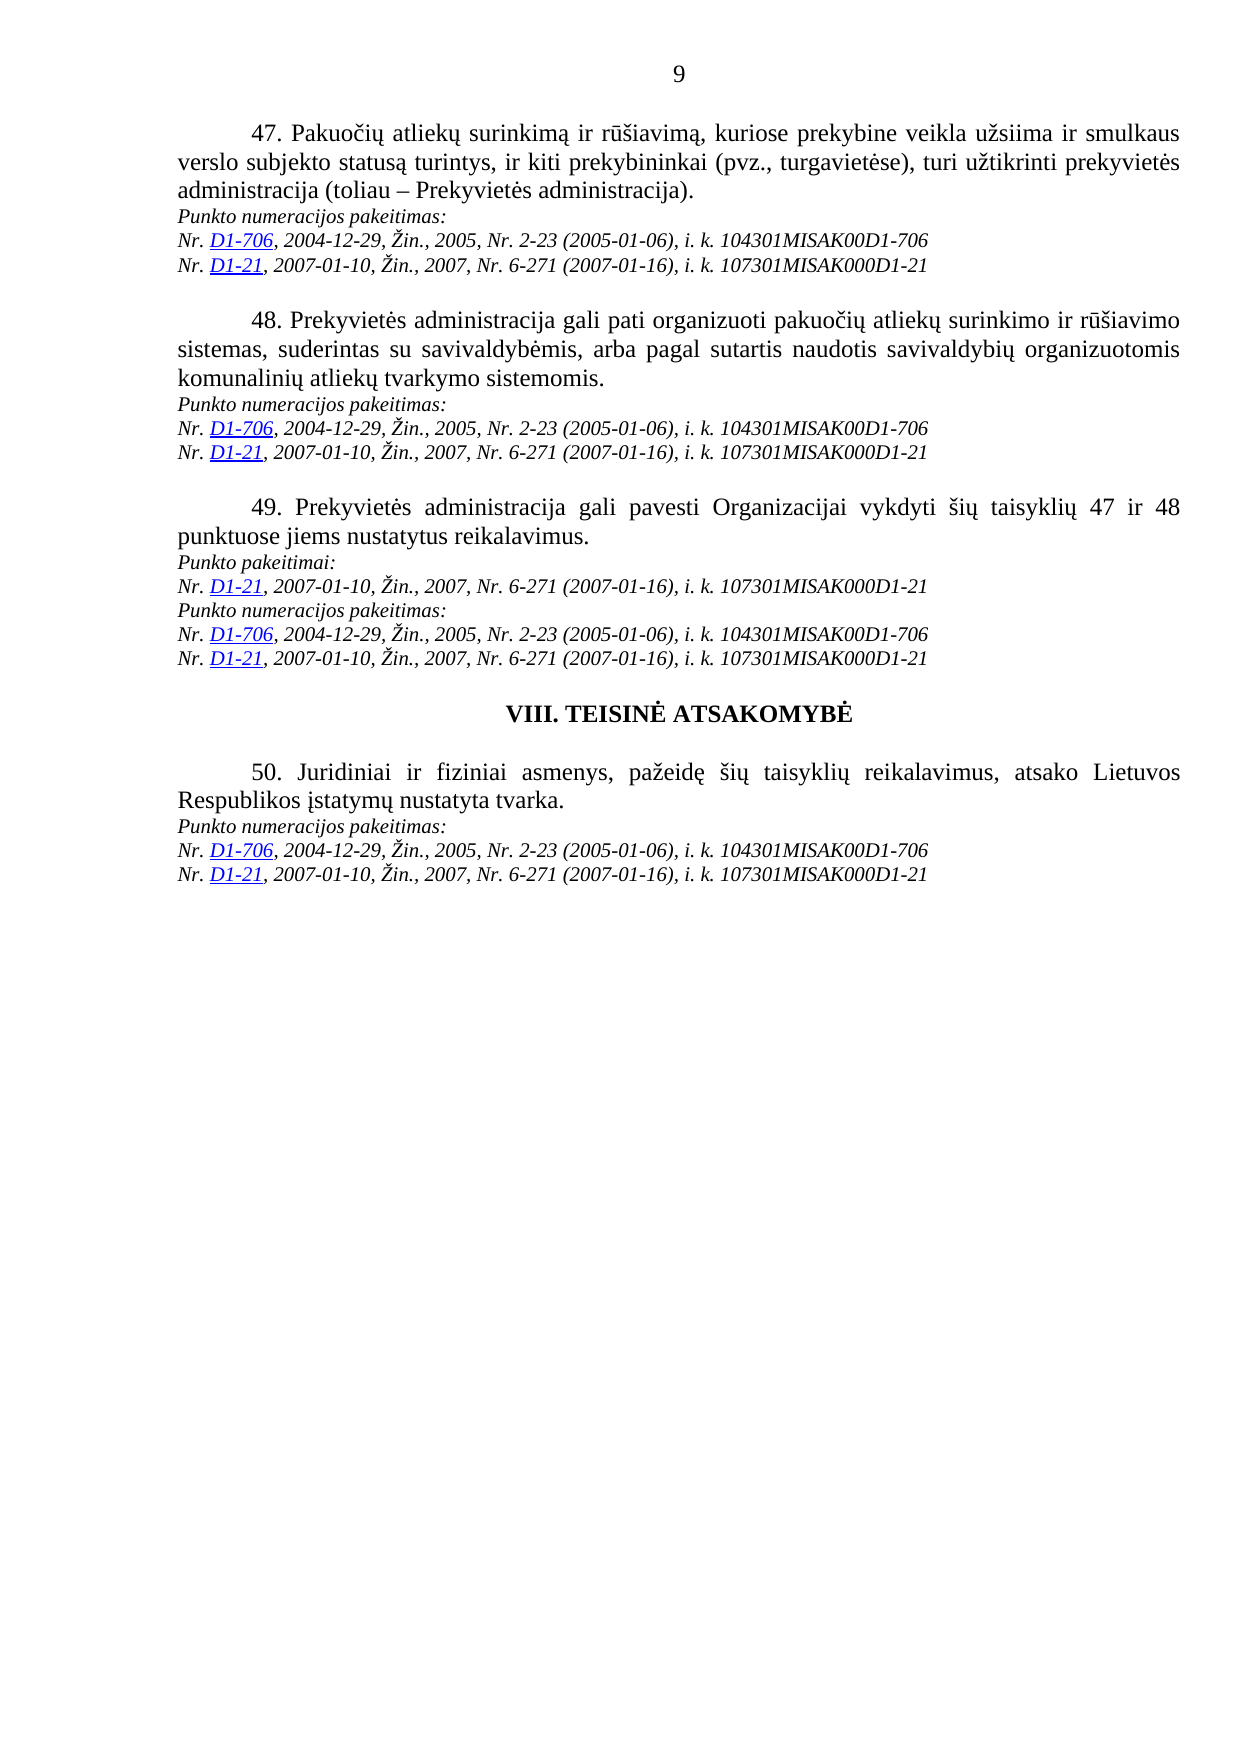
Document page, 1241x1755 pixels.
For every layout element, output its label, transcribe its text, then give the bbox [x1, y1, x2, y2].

text VIII. TEISINĖ ATSAKOMYBĖ [177, 699, 1181, 728]
text Nr. D1-706, 2004-12-29, Žin., 2005, Nr. 2-23 (2005-01-06), i. k. 104301MISAK00D1-706 [177, 228, 1181, 252]
text Nr. D1-21, 2007-01-10, Žin., 2007, Nr. 6-271 (2007-01-16), i. k. 107301MISAK000D1-21 [177, 646, 1181, 670]
text Punkto numeracijos pakeitimas: [177, 392, 1181, 416]
text Nr. D1-21, 2007-01-10, Žin., 2007, Nr. 6-271 (2007-01-16), i. k. 107301MISAK000D1-21 [177, 440, 1181, 464]
text 50. Juridiniai ir fiziniai asmenys, pažeidę šių taisyklių reikalavimus, atsako Lietuvos Respublikos įstatymų nustatyta tvarka. [177, 757, 1181, 814]
text 49. Prekyvietės administracija gali pavesti Organizacijai vykdyti šių taisyklių 47 ir 48 punktuose jiems nustatytus reikalavimus. [177, 492, 1181, 550]
text Nr. D1-21, 2007-01-10, Žin., 2007, Nr. 6-271 (2007-01-16), i. k. 107301MISAK000D1-21 [177, 862, 1181, 886]
text Nr. D1-706, 2004-12-29, Žin., 2005, Nr. 2-23 (2005-01-06), i. k. 104301MISAK00D1-706 [177, 622, 1181, 646]
text Nr. D1-706, 2004-12-29, Žin., 2005, Nr. 2-23 (2005-01-06), i. k. 104301MISAK00D1-706 [177, 416, 1181, 440]
text Nr. D1-706, 2004-12-29, Žin., 2005, Nr. 2-23 (2005-01-06), i. k. 104301MISAK00D1-706 [177, 838, 1181, 862]
text Nr. D1-21, 2007-01-10, Žin., 2007, Nr. 6-271 (2007-01-16), i. k. 107301MISAK000D1-21 [177, 574, 1181, 598]
text Punkto pakeitimai: [177, 550, 1181, 574]
text Nr. D1-21, 2007-01-10, Žin., 2007, Nr. 6-271 (2007-01-16), i. k. 107301MISAK000D1-21 [177, 252, 1181, 277]
text Punkto numeracijos pakeitimas: [177, 598, 1181, 622]
text Punkto numeracijos pakeitimas: [177, 204, 1181, 228]
text 47. Pakuočių atliekų surinkimą ir rūšiavimą, kuriose prekybine veikla užsiima ir smulkaus verslo subjekto statusą turintys, ir kiti prekybininkai (pvz., turgavietėse), turi užtikrinti prekyvietės administracija (toliau – Prekyvietės administracija). [177, 118, 1181, 204]
text 48. Prekyvietės administracija gali pati organizuoti pakuočių atliekų surinkimo ir rūšiavimo sistemas, suderintas su savivaldybėmis, arba pagal sutartis naudotis savivaldybių organizuotomis komunalinių atliekų tvarkymo sistemomis. [177, 305, 1181, 392]
text Punkto numeracijos pakeitimas: [177, 814, 1181, 838]
